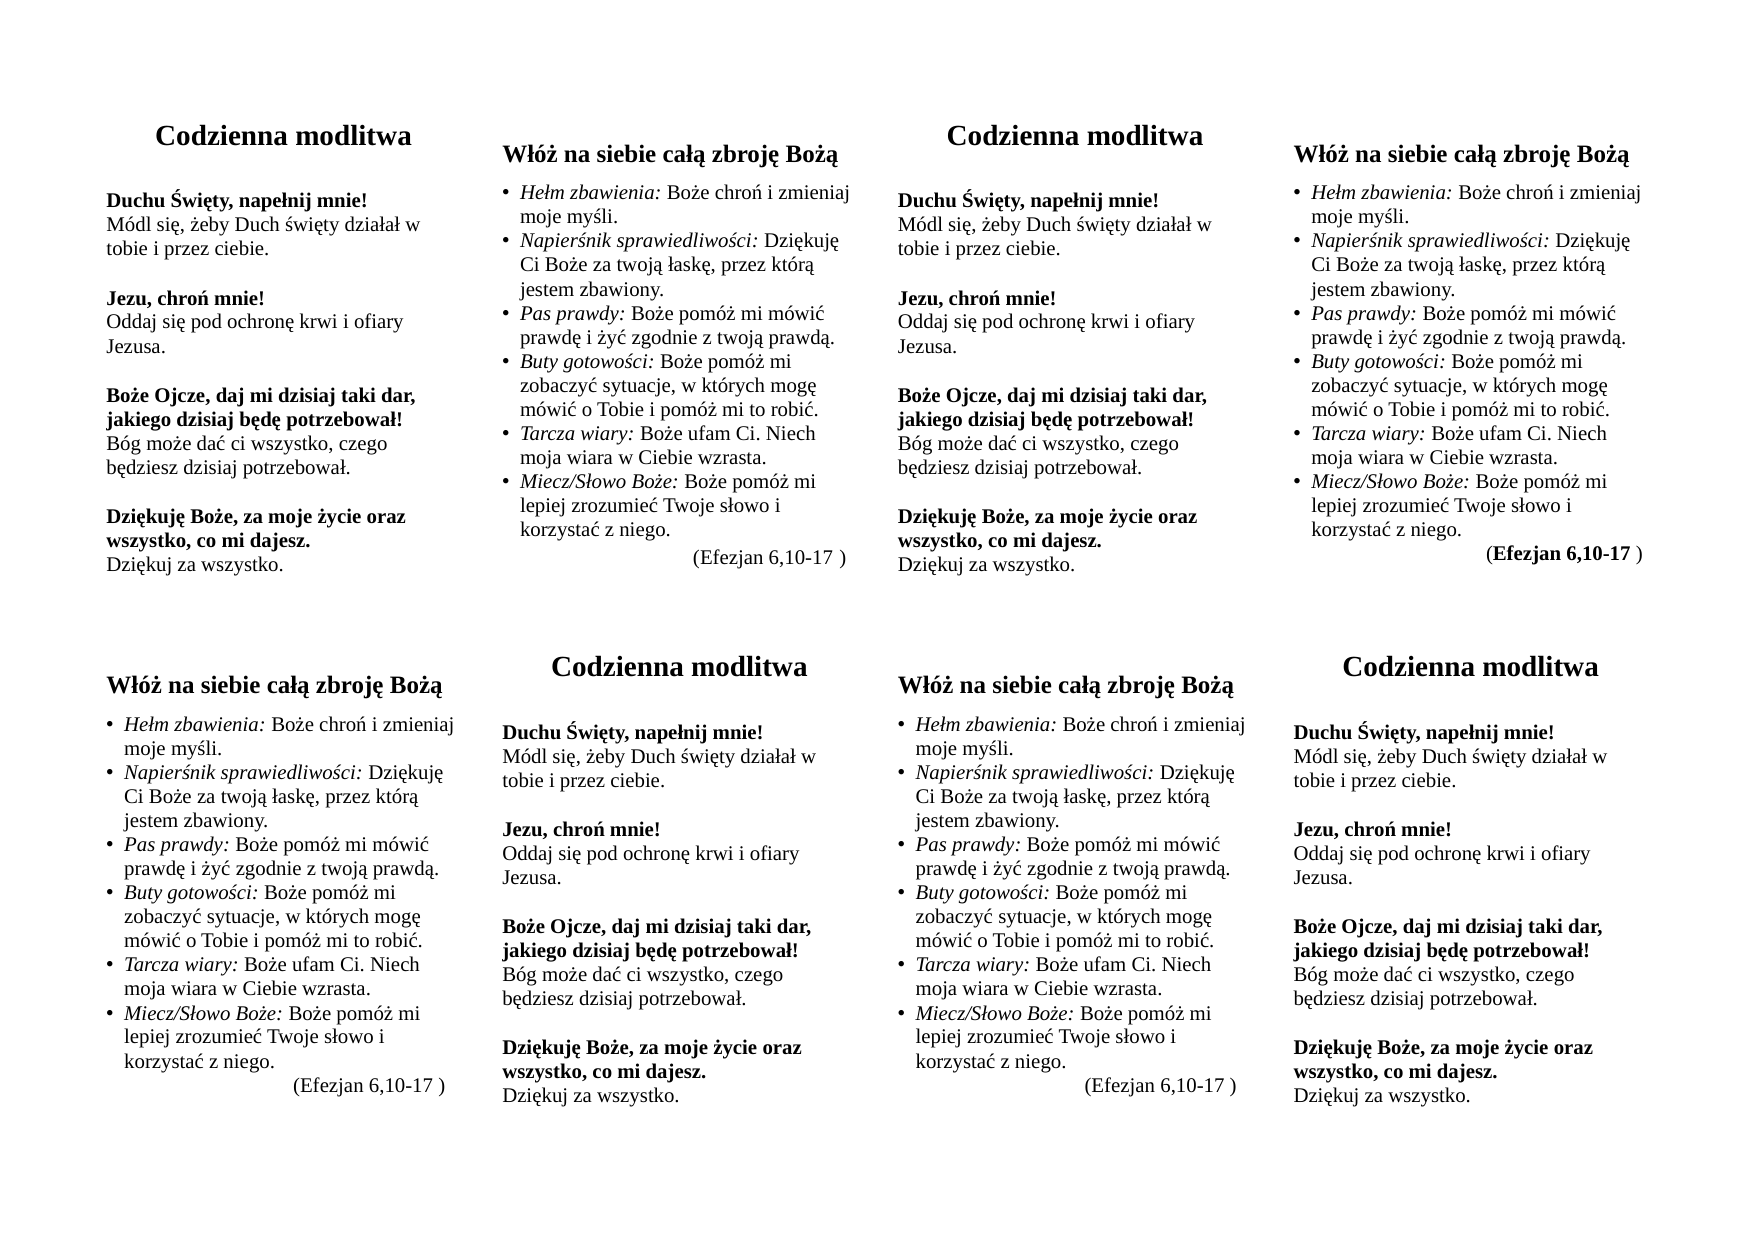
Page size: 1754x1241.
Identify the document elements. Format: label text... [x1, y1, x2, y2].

subtitle Jezu, chroń mnie! Oddaj się pod ochronę krwi i ofiary Jezusa. [502, 817, 856, 889]
list Napierśnik sprawiedliwości: Dziękuję Ci Boże za twoją łaskę, przez którą jestem zbawiony. [502, 228, 856, 301]
text (Efezjan 6,10-17 ) [898, 1073, 1252, 1097]
subtitle Dziękuję Boże, za moje życie oraz wszystko, co mi dajesz. Dziękuj za wszystko. [106, 504, 461, 576]
text Codzienna modlitwa [898, 118, 1252, 152]
list Buty gotowości: Boże pomóż mi zobaczyć sytuacje, w których mogę mówić o Tobie i pomóż mi to robić. [106, 880, 461, 952]
list Tarcza wiary: Boże ufam Ci. Niech moja wiara w Ciebie wzrasta. [106, 952, 461, 1000]
list Hełm zbawienia: Boże chroń i zmieniaj moje myśli. [1293, 180, 1648, 228]
list Hełm zbawienia: Boże chroń i zmieniaj moje myśli. [502, 180, 856, 228]
list Hełm zbawienia: Boże chroń i zmieniaj moje myśli. [106, 712, 461, 760]
subtitle Włóż na siebie całą zbroję Bożą [1293, 139, 1648, 168]
subtitle Duchu Święty, napełnij mnie! Módl się, żeby Duch święty działał w tobie i przez ciebie. [1293, 720, 1648, 792]
list Buty gotowości: Boże pomóż mi zobaczyć sytuacje, w których mogę mówić o Tobie i pomóż mi to robić. [1293, 349, 1648, 421]
text Codzienna modlitwa [1293, 649, 1648, 683]
subtitle Dziękuję Boże, za moje życie oraz wszystko, co mi dajesz. Dziękuj za wszystko. [502, 1035, 856, 1107]
list Napierśnik sprawiedliwości: Dziękuję Ci Boże za twoją łaskę, przez którą jestem zbawiony. [898, 760, 1252, 832]
list Tarcza wiary: Boże ufam Ci. Niech moja wiara w Ciebie wzrasta. [502, 421, 856, 469]
list Tarcza wiary: Boże ufam Ci. Niech moja wiara w Ciebie wzrasta. [1293, 421, 1648, 469]
text (Efezjan 6,10-17 ) [1293, 541, 1648, 565]
text Codzienna modlitwa [502, 649, 856, 683]
list Pas prawdy: Boże pomóż mi mówić prawdę i żyć zgodnie z twoją prawdą. [1293, 301, 1648, 349]
subtitle Jezu, chroń mnie! Oddaj się pod ochronę krwi i ofiary Jezusa. [1293, 817, 1648, 889]
subtitle Duchu Święty, napełnij mnie! Módl się, żeby Duch święty działał w tobie i przez ciebie. [502, 720, 856, 792]
subtitle Duchu Święty, napełnij mnie! Módl się, żeby Duch święty działał w tobie i przez ciebie. [106, 188, 461, 260]
list Miecz/Słowo Boże: Boże pomóż mi lepiej zrozumieć Twoje słowo i korzystać z niego. [898, 1000, 1252, 1073]
list Miecz/Słowo Boże: Boże pomóż mi lepiej zrozumieć Twoje słowo i korzystać z niego. [502, 469, 856, 541]
text (Efezjan 6,10-17 ) [106, 1073, 461, 1097]
subtitle Dziękuję Boże, za moje życie oraz wszystko, co mi dajesz. Dziękuj za wszystko. [898, 504, 1252, 576]
text (Efezjan 6,10-17 ) [502, 541, 856, 570]
subtitle Jezu, chroń mnie! Oddaj się pod ochronę krwi i ofiary Jezusa. [106, 285, 461, 358]
list Buty gotowości: Boże pomóż mi zobaczyć sytuacje, w których mogę mówić o Tobie i pomóż mi to robić. [502, 349, 856, 421]
list Miecz/Słowo Boże: Boże pomóż mi lepiej zrozumieć Twoje słowo i korzystać z niego. [1293, 469, 1648, 541]
subtitle Boże Ojcze, daj mi dzisiaj taki dar, jakiego dzisiaj będę potrzebował! Bóg może dać ci wszystko, czego będziesz dzisiaj potrzebował. [106, 383, 461, 479]
list Pas prawdy: Boże pomóż mi mówić prawdę i żyć zgodnie z twoją prawdą. [898, 832, 1252, 880]
list Hełm zbawienia: Boże chroń i zmieniaj moje myśli. [898, 712, 1252, 760]
subtitle Włóż na siebie całą zbroję Bożą [106, 670, 461, 699]
text Codzienna modlitwa [106, 118, 461, 152]
list Miecz/Słowo Boże: Boże pomóż mi lepiej zrozumieć Twoje słowo i korzystać z niego. [106, 1000, 461, 1073]
list Napierśnik sprawiedliwości: Dziękuję Ci Boże za twoją łaskę, przez którą jestem zbawiony. [106, 760, 461, 832]
subtitle Boże Ojcze, daj mi dzisiaj taki dar, jakiego dzisiaj będę potrzebował! Bóg może dać ci wszystko, czego będziesz dzisiaj potrzebował. [1293, 914, 1648, 1010]
list Tarcza wiary: Boże ufam Ci. Niech moja wiara w Ciebie wzrasta. [898, 952, 1252, 1000]
subtitle Włóż na siebie całą zbroję Bożą [898, 670, 1252, 699]
list Pas prawdy: Boże pomóż mi mówić prawdę i żyć zgodnie z twoją prawdą. [106, 832, 461, 880]
list Pas prawdy: Boże pomóż mi mówić prawdę i żyć zgodnie z twoją prawdą. [502, 301, 856, 349]
subtitle Dziękuję Boże, za moje życie oraz wszystko, co mi dajesz. Dziękuj za wszystko. [1293, 1035, 1648, 1107]
subtitle Boże Ojcze, daj mi dzisiaj taki dar, jakiego dzisiaj będę potrzebował! Bóg może dać ci wszystko, czego będziesz dzisiaj potrzebował. [898, 383, 1252, 479]
list Buty gotowości: Boże pomóż mi zobaczyć sytuacje, w których mogę mówić o Tobie i pomóż mi to robić. [898, 880, 1252, 952]
subtitle Włóż na siebie całą zbroję Bożą [502, 139, 856, 168]
subtitle Jezu, chroń mnie! Oddaj się pod ochronę krwi i ofiary Jezusa. [898, 285, 1252, 358]
subtitle Boże Ojcze, daj mi dzisiaj taki dar, jakiego dzisiaj będę potrzebował! Bóg może dać ci wszystko, czego będziesz dzisiaj potrzebował. [502, 914, 856, 1010]
subtitle Duchu Święty, napełnij mnie! Módl się, żeby Duch święty działał w tobie i przez ciebie. [898, 188, 1252, 260]
list Napierśnik sprawiedliwości: Dziękuję Ci Boże za twoją łaskę, przez którą jestem zbawiony. [1293, 228, 1648, 301]
